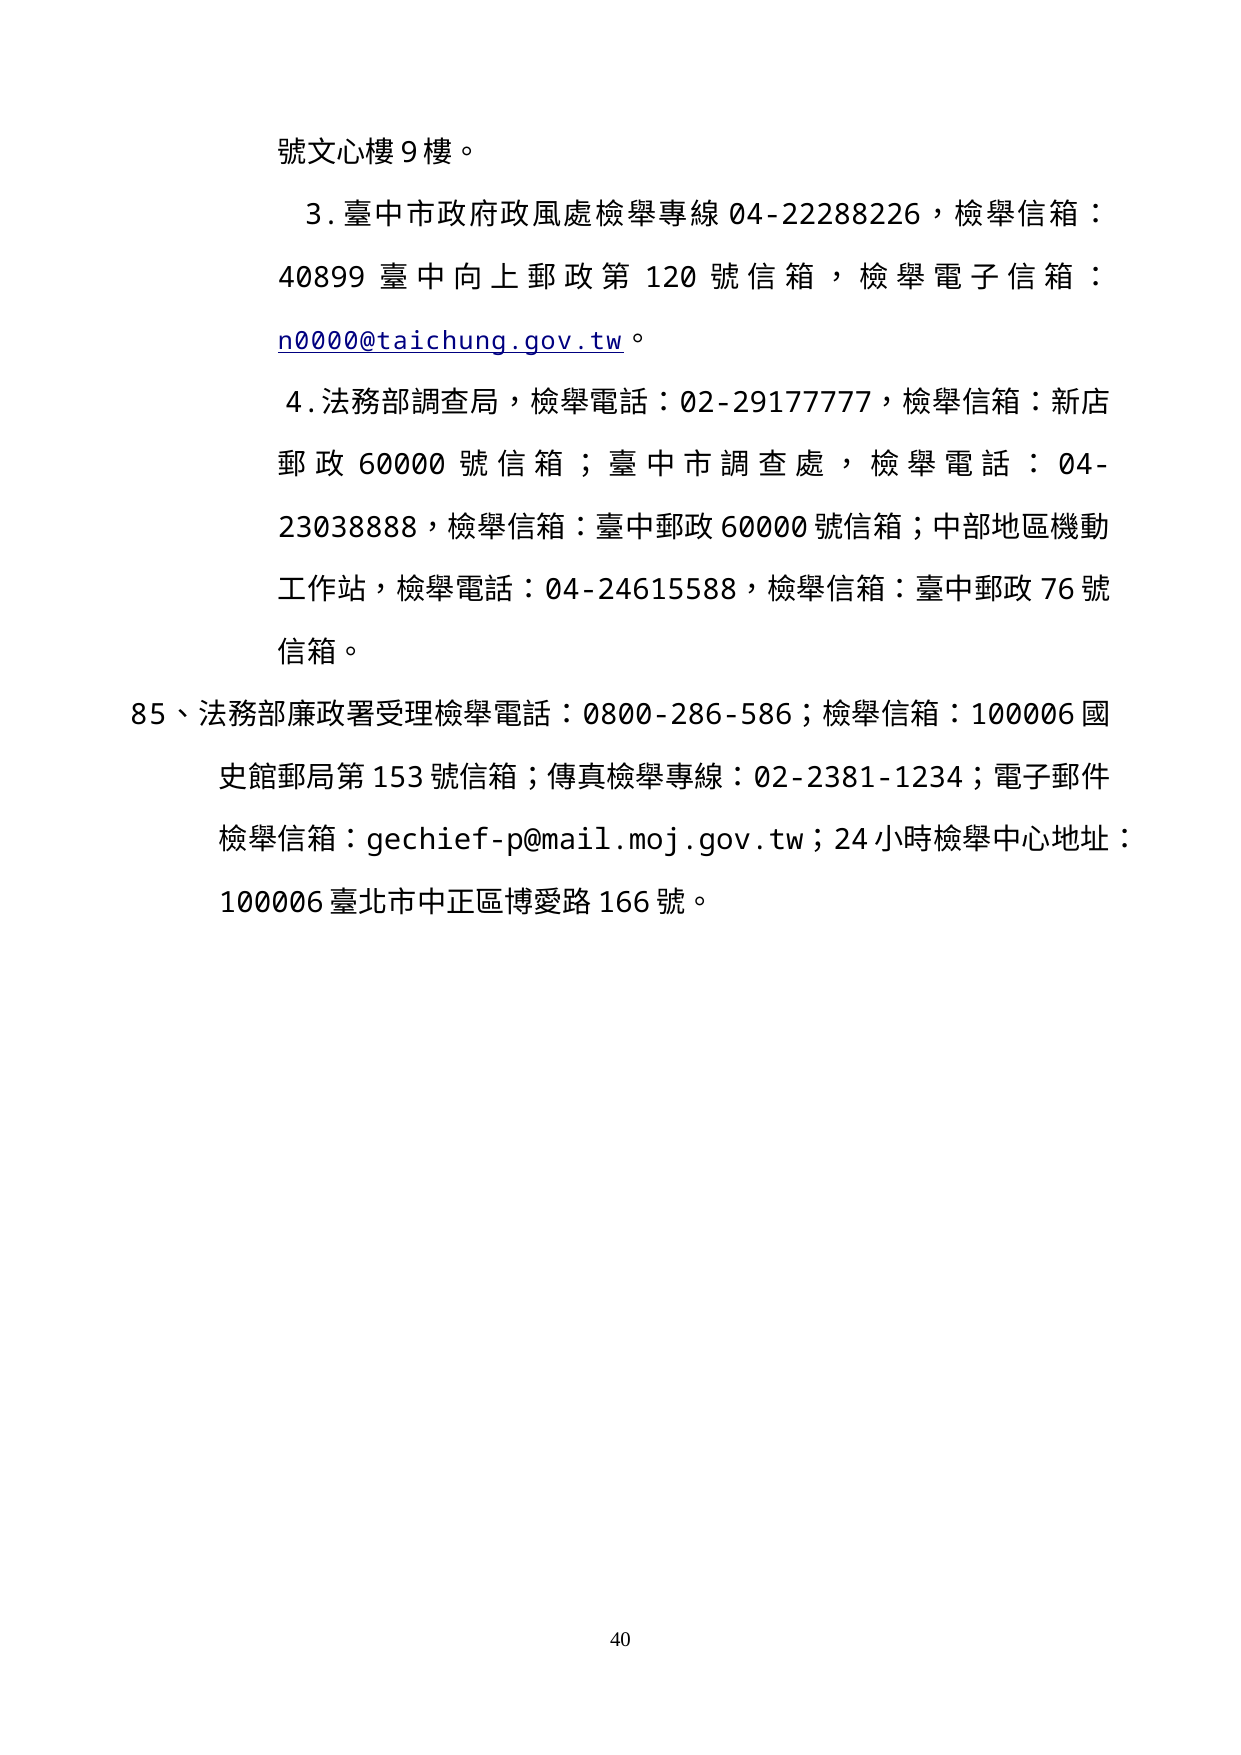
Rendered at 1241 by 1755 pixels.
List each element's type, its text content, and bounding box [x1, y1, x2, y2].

text 3.臺中市政府政風處檢舉專線04-22288226，檢舉信箱：40899臺中向上郵政第120號信箱，檢舉電子信箱：n0000@taichung.gov.tw。 [86, 170, 1110, 358]
text 號文心樓9樓。 [86, 108, 1110, 170]
list 法務部廉政署受理檢舉電話：0800-286-586；檢舉信箱：100006國史館郵局第153號信箱；傳真檢舉專線：02-2381-1234；電子郵件檢舉信箱：gechief-p@mail.moj.gov.tw；24小時檢舉中心地址：100006臺北市中正區博愛路166號。 [130, 670, 1110, 920]
text 4.法務部調查局，檢舉電話：02-29177777，檢舉信箱：新店郵政60000號信箱；臺中市調查處，檢舉電話：04-23038888，檢舉信箱：臺中郵政60000號信箱；中部地區機動工作站，檢舉電話：04-24615588，檢舉信箱：臺中郵政76號信箱。 [86, 358, 1110, 670]
